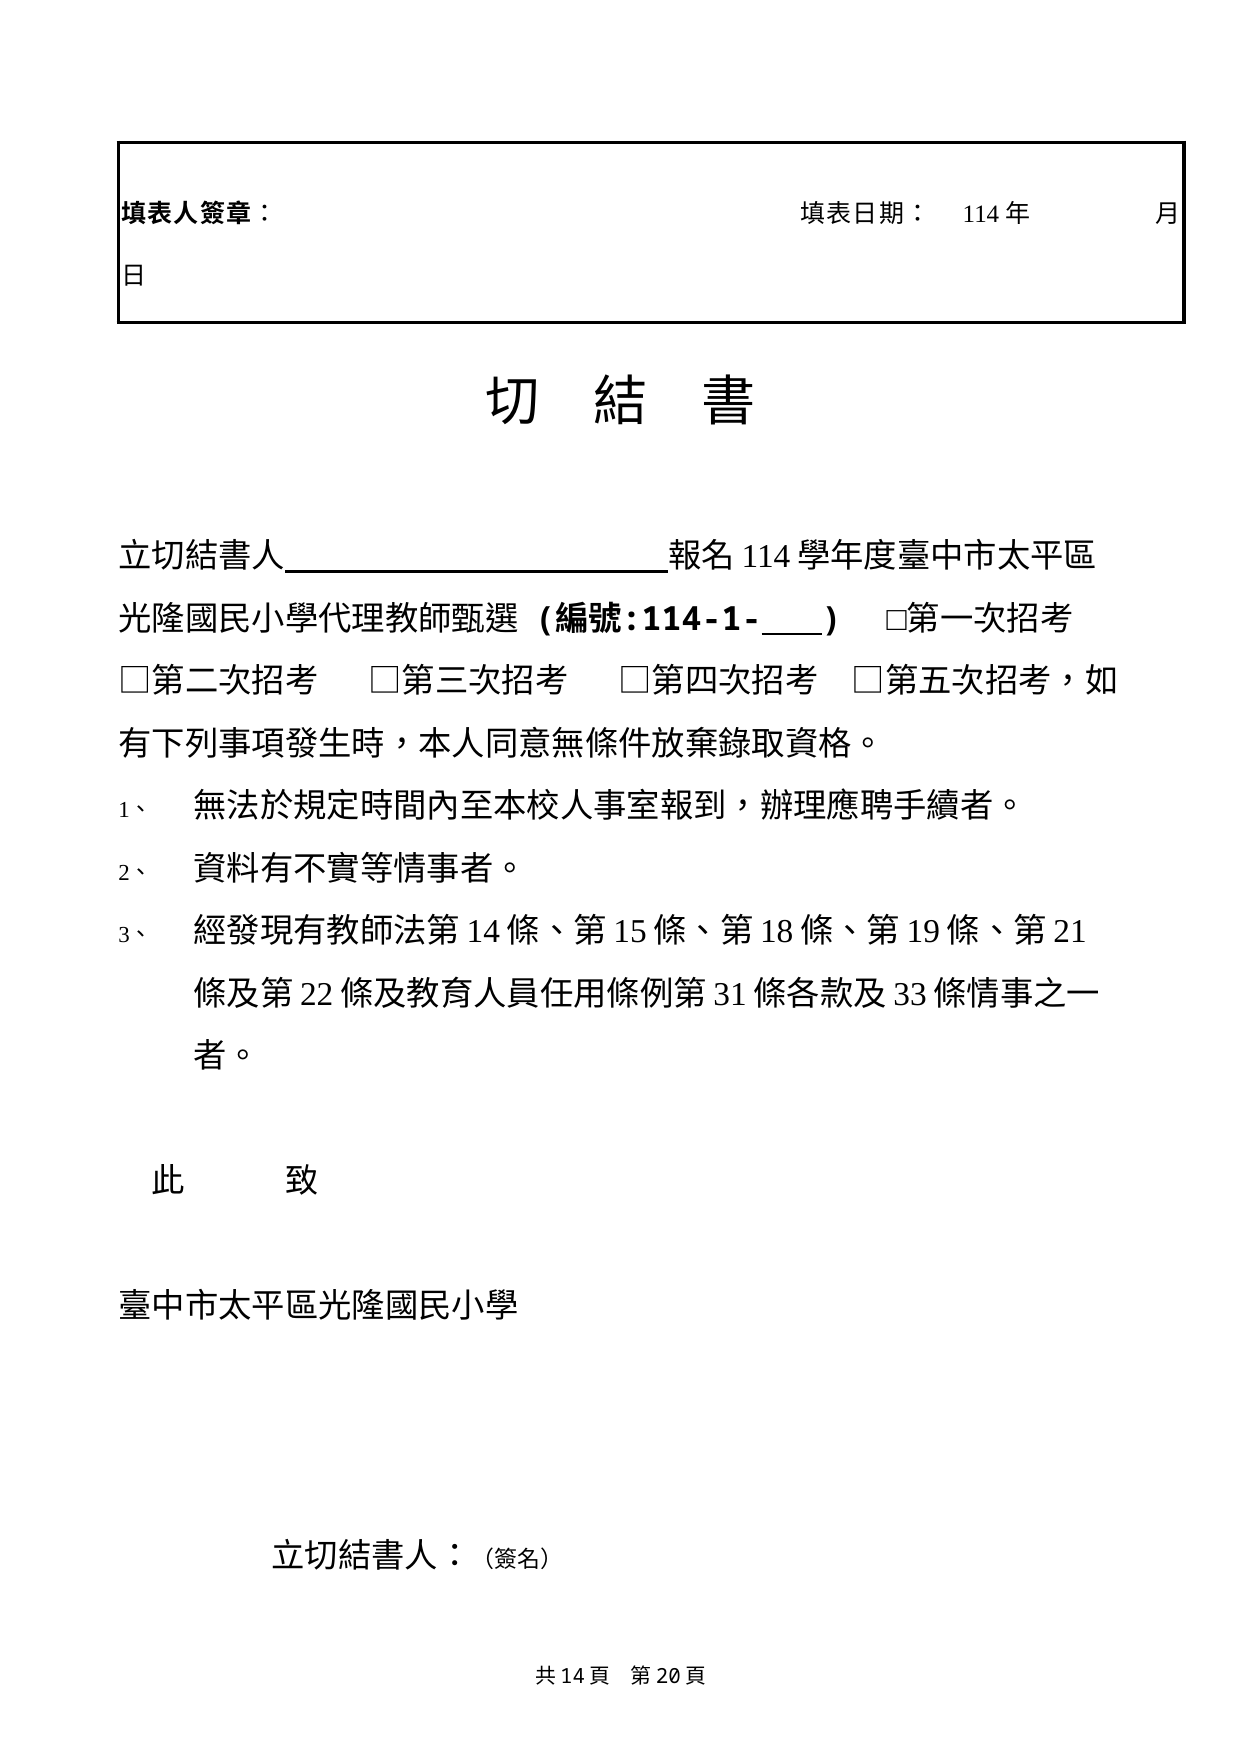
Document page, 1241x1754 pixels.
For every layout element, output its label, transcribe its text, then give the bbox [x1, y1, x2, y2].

text 立切結書人：（簽名） [118, 1512, 1122, 1574]
table_cell 填表人簽章： 填表日期： 114年 月 日 [120, 144, 1182, 321]
table_cell [1186, 141, 1191, 321]
list 資料有不實等情事者。 [118, 824, 1122, 887]
text 立切結書人 報名114學年度臺中市太平區光隆國民小學代理教師甄選 (編號:114-1- ) □第一次招考 □第二次招考 □第三次招考 □第四次招考 □第五次招考，如有下列事項發生時，本人同意無條件放棄錄取資格。 [118, 512, 1122, 762]
text 此 致 [118, 1137, 1122, 1199]
text 臺中市太平區光隆國民小學 [118, 1262, 1122, 1324]
text 切 結 書 [118, 324, 1122, 449]
list 經發現有教師法第14條、第15條、第18條、第19條、第21條及第22條及教育人員任用條例第31條各款及33條情事之一者。 [118, 887, 1122, 1074]
list 無法於規定時間內至本校人事室報到，辦理應聘手續者。 [118, 762, 1122, 824]
